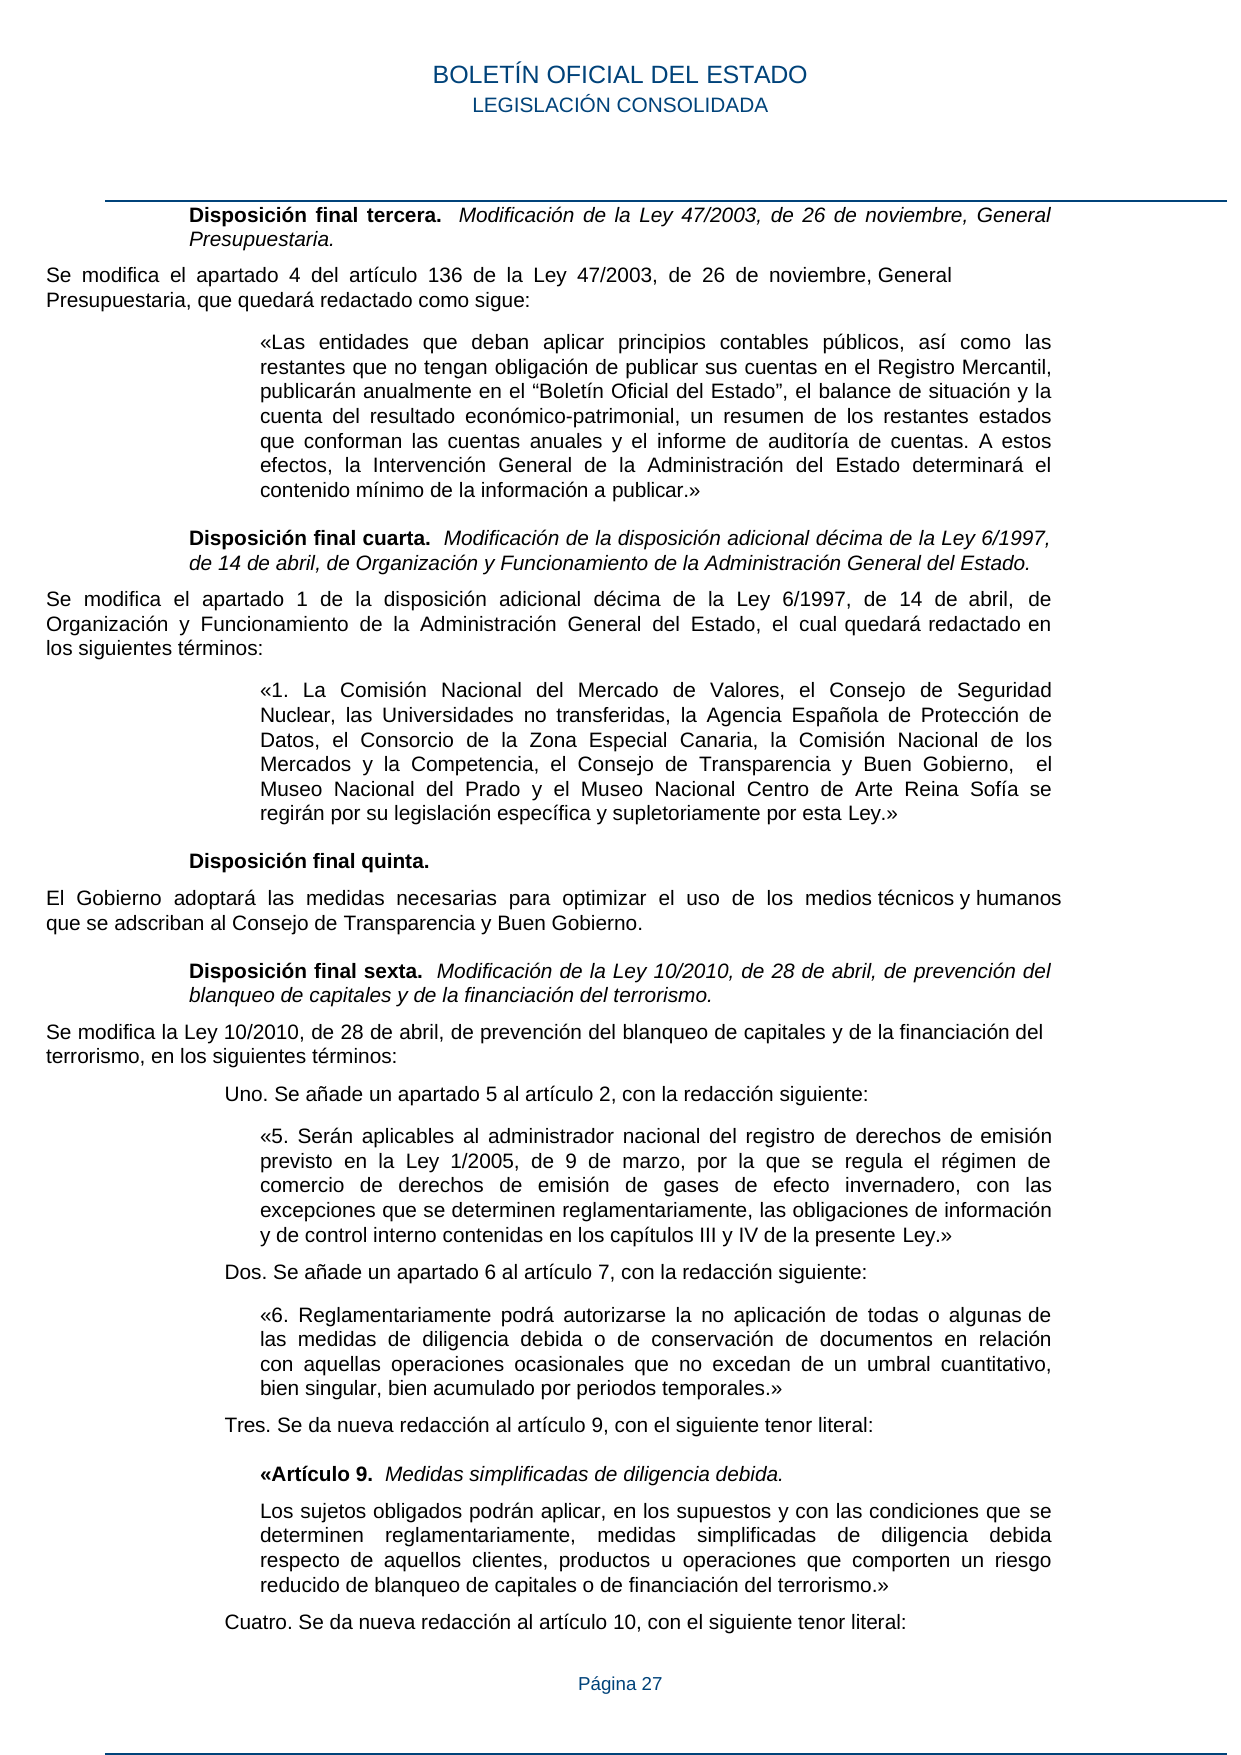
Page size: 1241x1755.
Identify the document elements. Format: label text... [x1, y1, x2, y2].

text Se modifica el apartado 1 de la disposición adicional décima de la Ley 6/1997, de 14 de abril, de Organización y Funcionamiento de la Administración General del Estado, el cual quedará redactado en los siguientes términos: [46, 587, 1052, 660]
text Tres. Se da nueva redacción al artículo 9, con el siguiente tenor literal: [224, 1413, 1195, 1437]
text Los sujetos obligados podrán aplicar, en los supuestos y con las condiciones que se determinen reglamentariamente, medidas simplificadas de diligencia debida respecto de aquellos clientes, productos u operaciones que comporten un riesgo reducido de blanqueo de capitales o de financiación del terrorismo.» [260, 1499, 1052, 1596]
text «Artículo 9. Medidas simplificadas de diligencia debida. [260, 1462, 1195, 1486]
text Se modifica el apartado 4 del artículo 136 de la Ley 47/2003, de 26 de noviembre, General Presupuestaria, que quedará redactado como sigue: [46, 263, 1103, 312]
text «Las entidades que deban aplicar principios contables públicos, así como las restantes que no tengan obligación de publicar sus cuentas en el Registro Mercantil, publicarán anualmente en el “Boletín Oficial del Estado”, el balance de situación y la cuenta del resultado económico-patrimonial, un resumen de los restantes estados que conforman las cuentas anuales y el informe de auditoría de cuentas. A estos efectos, la Intervención General de la Administración del Estado determinará el contenido mínimo de la información a publicar.» [260, 330, 1052, 502]
text Disposición final tercera. Modificación de la Ley 47/2003, de 26 de noviembre, General Presupuestaria. [189, 202, 1072, 251]
text Disposición final cuarta. Modificación de la disposición adicional décima de la Ley 6/1997, de 14 de abril, de Organización y Funcionamiento de la Administración General del Estado. [189, 526, 1072, 574]
text Cuatro. Se da nueva redacción al artículo 10, con el siguiente tenor literal: [224, 1609, 1195, 1633]
text «5. Serán aplicables al administrador nacional del registro de derechos de emisión previsto en la Ley 1/2005, de 9 de marzo, por la que se regula el régimen de comercio de derechos de emisión de gases de efecto invernadero, con las excepciones que se determinen reglamentariamente, las obligaciones de información y de control interno contenidas en los capítulos III y IV de la presente Ley.» [260, 1124, 1052, 1246]
text Se modifica la Ley 10/2010, de 28 de abril, de prevención del blanqueo de capitales y de la financiación del terrorismo, en los siguientes términos: [46, 1020, 1064, 1068]
text Uno. Se añade un apartado 5 al artículo 2, con la redacción siguiente: [224, 1081, 1195, 1105]
text «6. Reglamentariamente podrá autorizarse la no aplicación de todas o algunas de las medidas de diligencia debida o de conservación de documentos en relación con aquellas operaciones ocasionales que no excedan de un umbral cuantitativo, bien singular, bien acumulado por periodos temporales.» [260, 1302, 1052, 1400]
text Disposición final sexta. Modificación de la Ley 10/2010, de 28 de abril, de prevención del blanqueo de capitales y de la financiación del terrorismo. [189, 959, 1128, 1007]
text [189, 176, 1072, 200]
text Dos. Se añade un apartado 6 al artículo 7, con la redacción siguiente: [224, 1259, 1195, 1283]
text «1. La Comisión Nacional del Mercado de Valores, el Consejo de Seguridad Nuclear, las Universidades no transferidas, la Agencia Española de Protección de Datos, el Consorcio de la Zona Especial Canaria, la Comisión Nacional de los Mercados y la Competencia, el Consejo de Transparencia y Buen Gobierno, el Museo Nacional del Prado y el Museo Nacional Centro de Arte Reina Sofía se regirán por su legislación específica y supletoriamente por esta Ley.» [260, 678, 1052, 825]
subtitle Disposición final quinta. [189, 849, 1195, 873]
text El Gobierno adoptará las medidas necesarias para optimizar el uso de los medios técnicos y humanos que se adscriban al Consejo de Transparencia y Buen Gobierno. [46, 886, 1072, 934]
